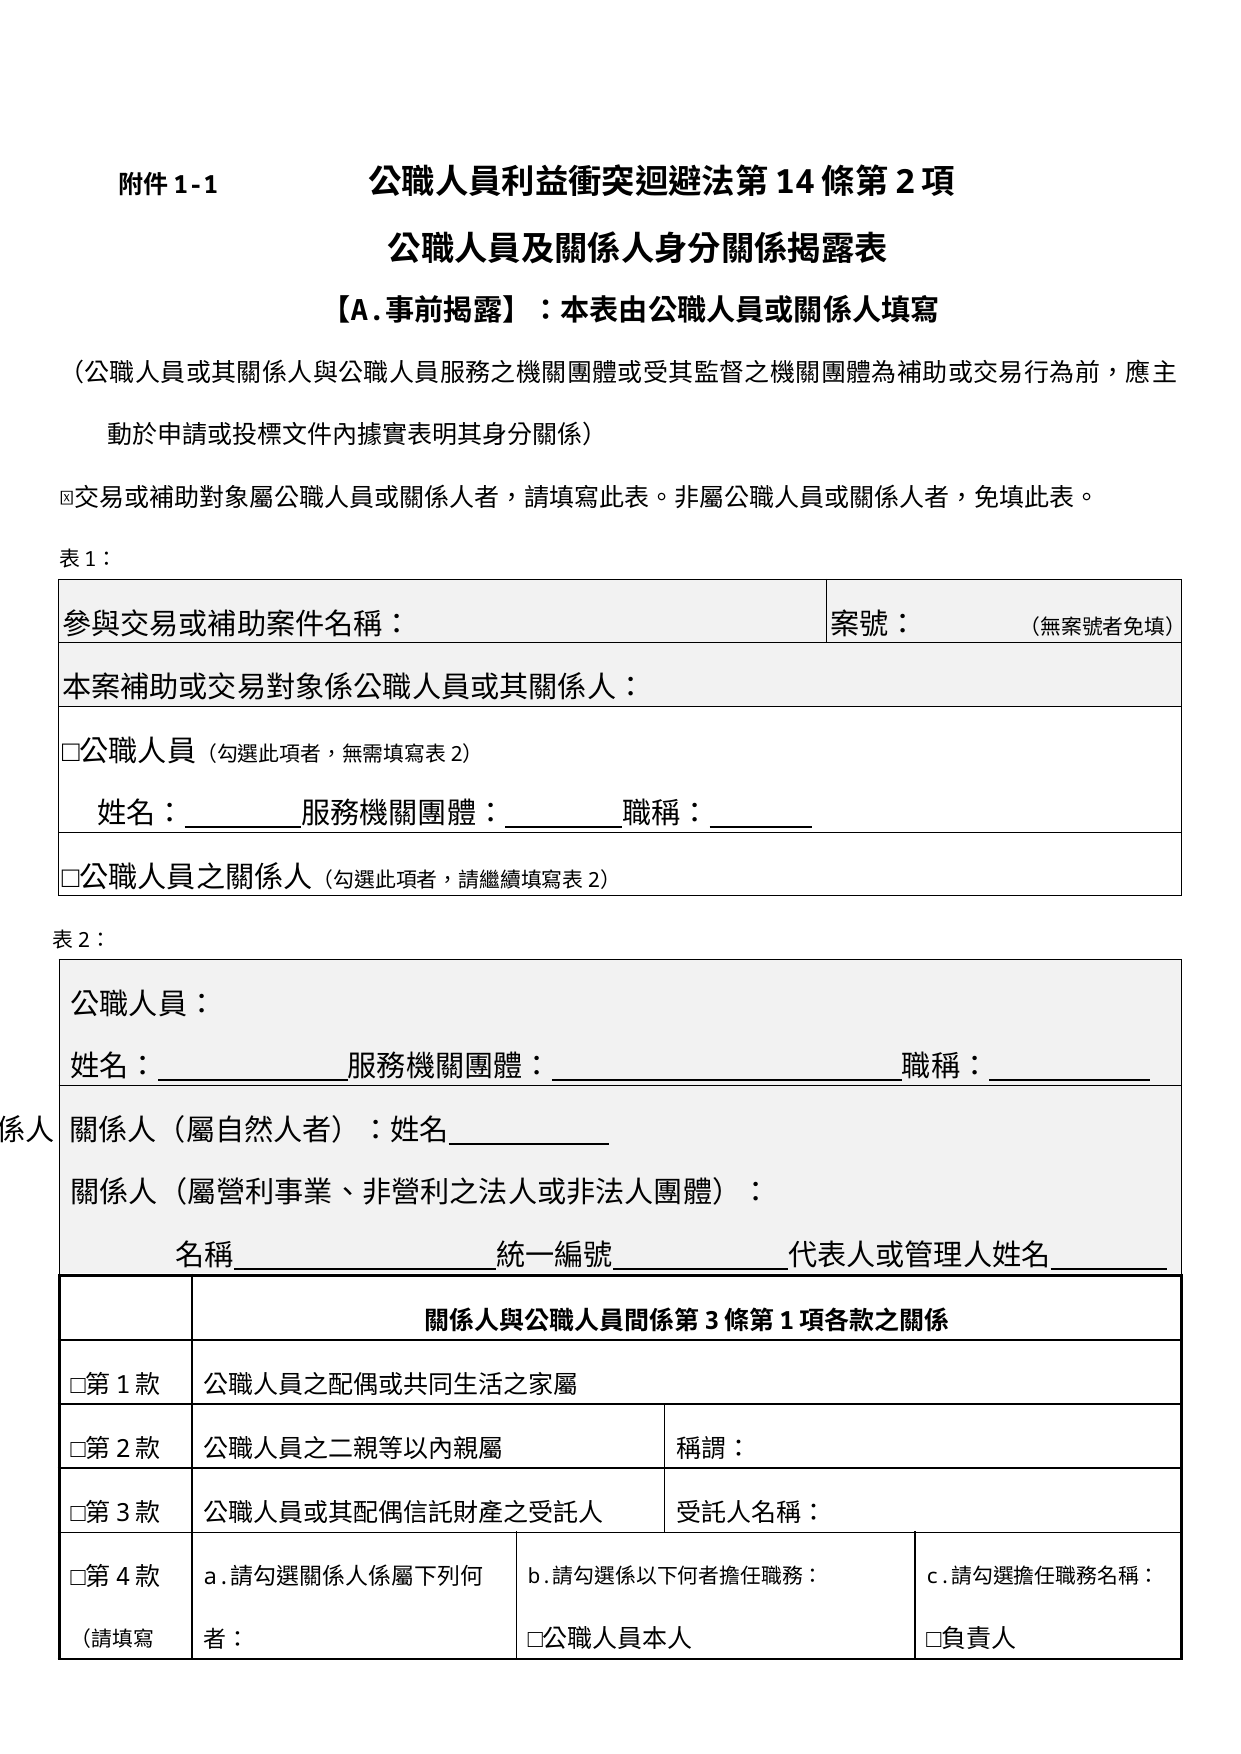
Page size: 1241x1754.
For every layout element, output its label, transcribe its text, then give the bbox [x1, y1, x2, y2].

table_cell 公職人員或其配偶信託財產之受託人 [193, 1469, 664, 1531]
table_cell 受託人名稱： [665, 1469, 1180, 1531]
table_cell □公職人員之關係人（勾選此項者，請繼續填寫表2） [59, 833, 1181, 895]
table_cell c.請勾選擔任職務名稱： □負責人 [916, 1533, 1180, 1658]
text 附件1-1 公職人員利益衝突迴避法第14條第2項 [118, 155, 1122, 204]
table_header 案號： （無案號者免填） [827, 580, 1181, 642]
text 公職人員及關係人身分關係揭露表 [15, 204, 1240, 266]
table_cell □第4款 （請填寫 [61, 1533, 191, 1658]
table_cell 關係人與公職人員間係第3條第1項各款之關係 [193, 1277, 1180, 1339]
table_cell [61, 1277, 191, 1339]
table_cell □第3款 [61, 1469, 191, 1531]
table_cell a.請勾選關係人係屬下列何者： [193, 1533, 516, 1658]
text 【A.事前揭露】：本表由公職人員或關係人填寫 [15, 266, 1240, 329]
table_cell b.請勾選係以下何者擔任職務： □公職人員本人 [517, 1533, 914, 1658]
table_cell 公職人員之二親等以內親屬 [193, 1405, 664, 1467]
table_cell □第1款 [61, 1341, 191, 1403]
table_cell □公職人員（勾選此項者，無需填寫表2） 姓名： 服務機關團體： 職稱： [59, 707, 1181, 832]
text （公職人員或其關係人與公職人員服務之機關團體或受其監督之機關團體為補助或交易行為前，應主動於申請或投標文件內據實表明其身分關係） [59, 329, 1181, 454]
table_cell 關係人 關係人（屬自然人者）：姓名 關係人（屬營利事業、非營利之法人或非法人團體）： 名稱 統一編號 代表人或管理人姓名 [60, 1086, 1181, 1273]
text 表2： [15, 896, 1122, 959]
table_cell 稱謂： [665, 1405, 1180, 1467]
text 交易或補助對象屬公職人員或關係人者，請填寫此表。非屬公職人員或關係人者，免填此表。 [59, 454, 1181, 516]
table_header 公職人員： 姓名： 服務機關團體： 職稱： [60, 960, 1181, 1085]
table_header 參與交易或補助案件名稱： [59, 580, 826, 642]
table_cell □第2款 [61, 1405, 191, 1467]
table_cell 公職人員之配偶或共同生活之家屬 [193, 1341, 1180, 1403]
table_cell 本案補助或交易對象係公職人員或其關係人： [59, 643, 1181, 706]
text 表1： [59, 516, 1201, 579]
